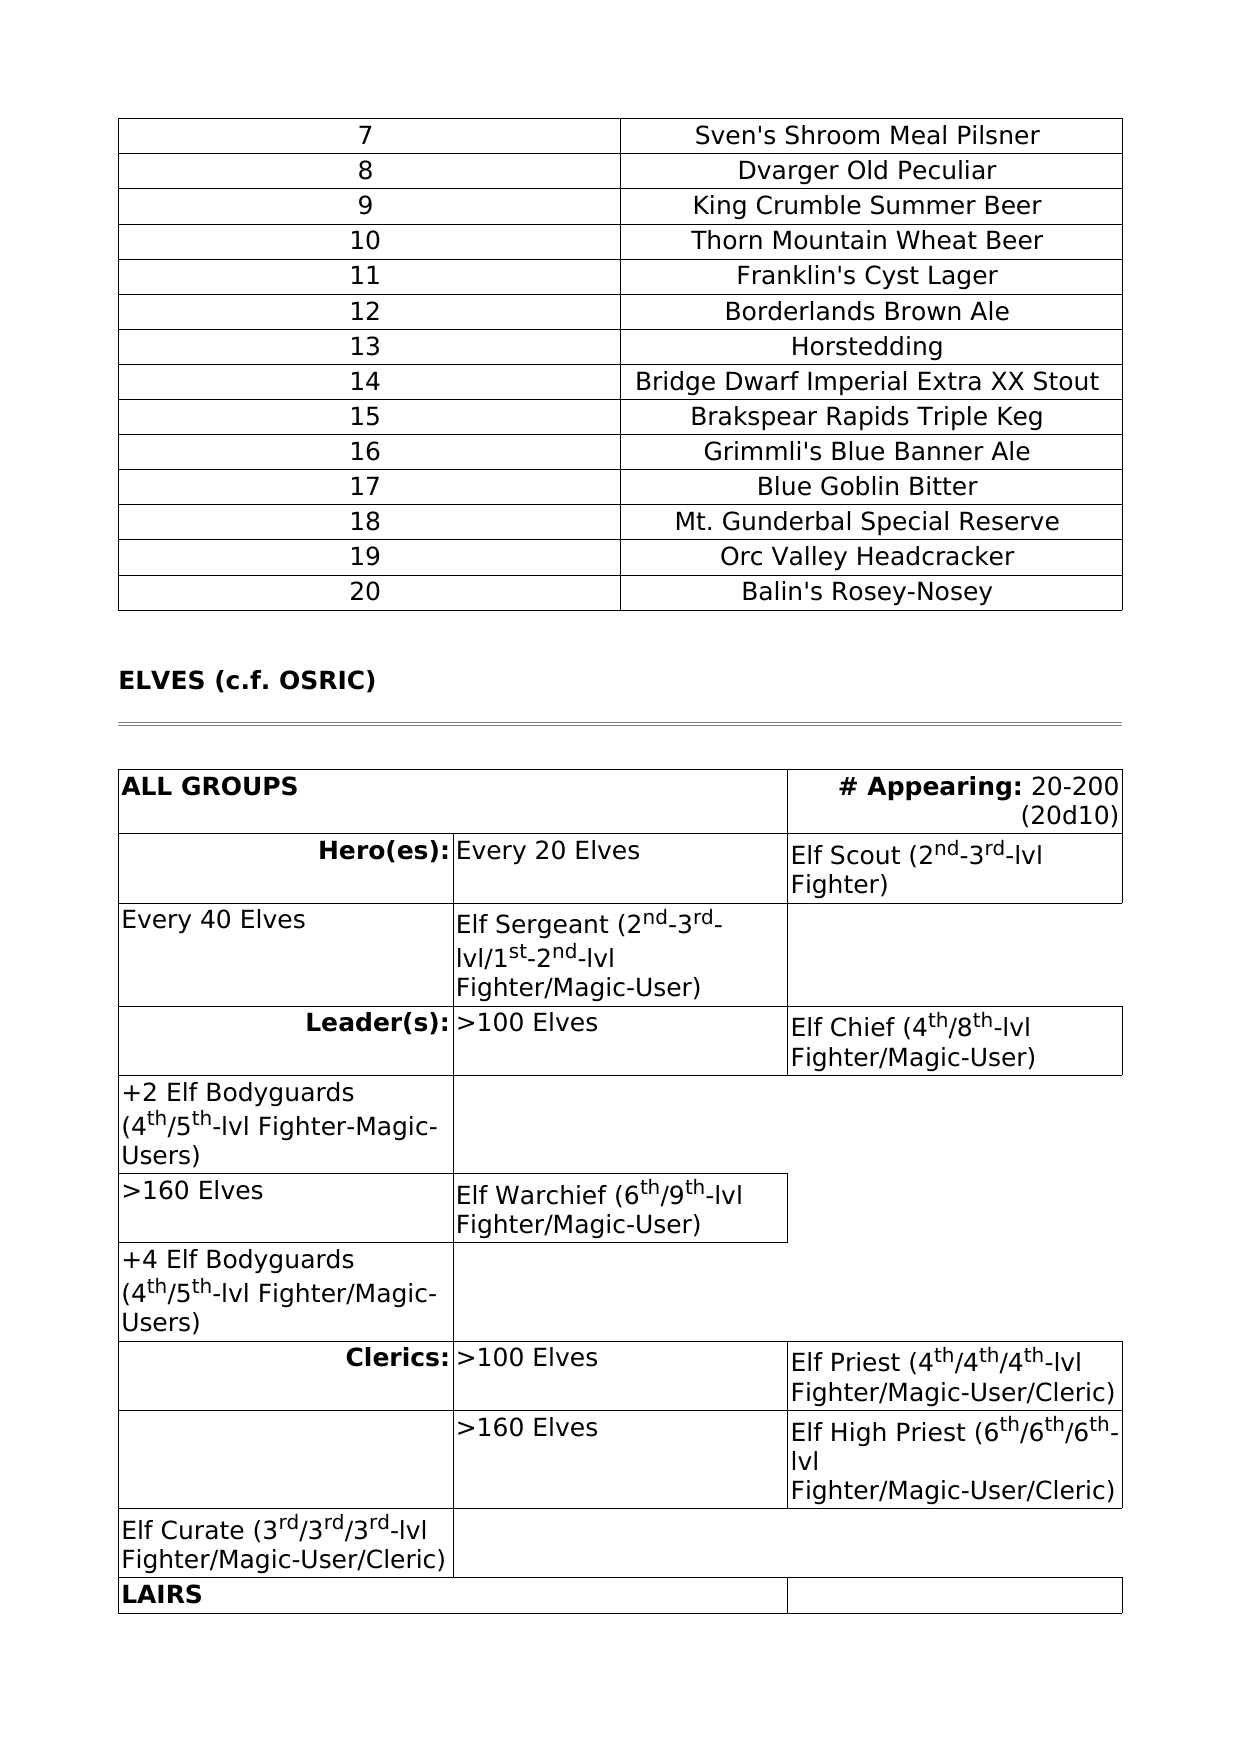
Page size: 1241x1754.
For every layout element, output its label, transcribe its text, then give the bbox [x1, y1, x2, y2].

table_cell Every 40 Elves [119, 904, 453, 1006]
table_cell 12 [119, 295, 620, 329]
table_cell >100 Elves [454, 1007, 787, 1075]
table_cell Elf Chief (4th/8th-lvl Fighter/Magic-User) [788, 1007, 1122, 1075]
table_cell Horstedding [621, 330, 1122, 364]
table_cell Borderlands Brown Ale [621, 295, 1122, 329]
table_cell Elf Priest (4th/4th/4th-lvl Fighter/Magic-User/Cleric) [788, 1342, 1122, 1410]
table_cell Elf Scout (2nd-3rd-lvl Fighter) [788, 834, 1122, 902]
table_cell 18 [119, 505, 620, 539]
table_cell 19 [119, 540, 620, 574]
table_cell Thorn Mountain Wheat Beer [621, 225, 1122, 258]
text ELVES (c.f. OSRIC) [118, 666, 1122, 695]
table_cell Mt. Gunderbal Special Reserve [621, 505, 1122, 539]
table_cell +2 Elf Bodyguards (4th/5th-lvl Fighter-Magic-Users) [119, 1076, 453, 1173]
table_cell Elf High Priest (6th/6th/6th-lvl Fighter/Magic-User/Cleric) [788, 1411, 1122, 1508]
table_cell 11 [119, 260, 620, 294]
table_cell Elf Sergeant (2nd-3rd-lvl/1st-2nd-lvl Fighter/Magic-User) [454, 904, 787, 1006]
table_cell Clerics: [119, 1342, 453, 1410]
table_cell Elf Warchief (6th/9th-lvl Fighter/Magic-User) [454, 1174, 787, 1242]
table_cell 16 [119, 435, 620, 469]
table_cell 13 [119, 330, 620, 364]
table_cell 9 [119, 189, 620, 223]
table_cell Sven's Shroom Meal Pilsner [621, 119, 1122, 153]
table_cell Franklin's Cyst Lager [621, 260, 1122, 294]
table_cell Grimmli's Blue Banner Ale [621, 435, 1122, 469]
table_cell Balin's Rosey-Nosey [621, 576, 1122, 609]
table_cell Hero(es): [119, 834, 453, 902]
table_cell Orc Valley Headcracker [621, 540, 1122, 574]
table_header ALL GROUPS [119, 770, 787, 833]
table_cell +4 Elf Bodyguards (4th/5th-lvl Fighter/Magic-Users) [119, 1243, 453, 1341]
table_cell King Crumble Summer Beer [621, 189, 1122, 223]
table_cell LAIRS [119, 1578, 787, 1612]
table_cell Every 20 Elves [454, 834, 787, 902]
table_cell [119, 1411, 453, 1508]
table_cell 10 [119, 225, 620, 258]
table_cell 14 [119, 365, 620, 399]
table_cell [788, 1578, 1122, 1612]
table_cell Elf Curate (3rd/3rd/3rd-lvl Fighter/Magic-User/Cleric) [119, 1509, 453, 1577]
table_cell 15 [119, 400, 620, 434]
table_cell 7 [119, 119, 620, 153]
table_cell 8 [119, 154, 620, 188]
table_cell Blue Goblin Bitter [621, 470, 1122, 504]
table_cell Leader(s): [119, 1007, 453, 1075]
table_cell Brakspear Rapids Triple Keg [621, 400, 1122, 434]
table_cell 17 [119, 470, 620, 504]
table_cell Bridge Dwarf Imperial Extra XX Stout [621, 365, 1122, 399]
table_cell Dvarger Old Peculiar [621, 154, 1122, 188]
table_cell 20 [119, 576, 620, 609]
table_cell >160 Elves [454, 1411, 787, 1508]
table_header # Appearing: 20-200 (20d10) [788, 770, 1122, 833]
table_cell >160 Elves [119, 1174, 453, 1242]
table_cell >100 Elves [454, 1342, 787, 1410]
